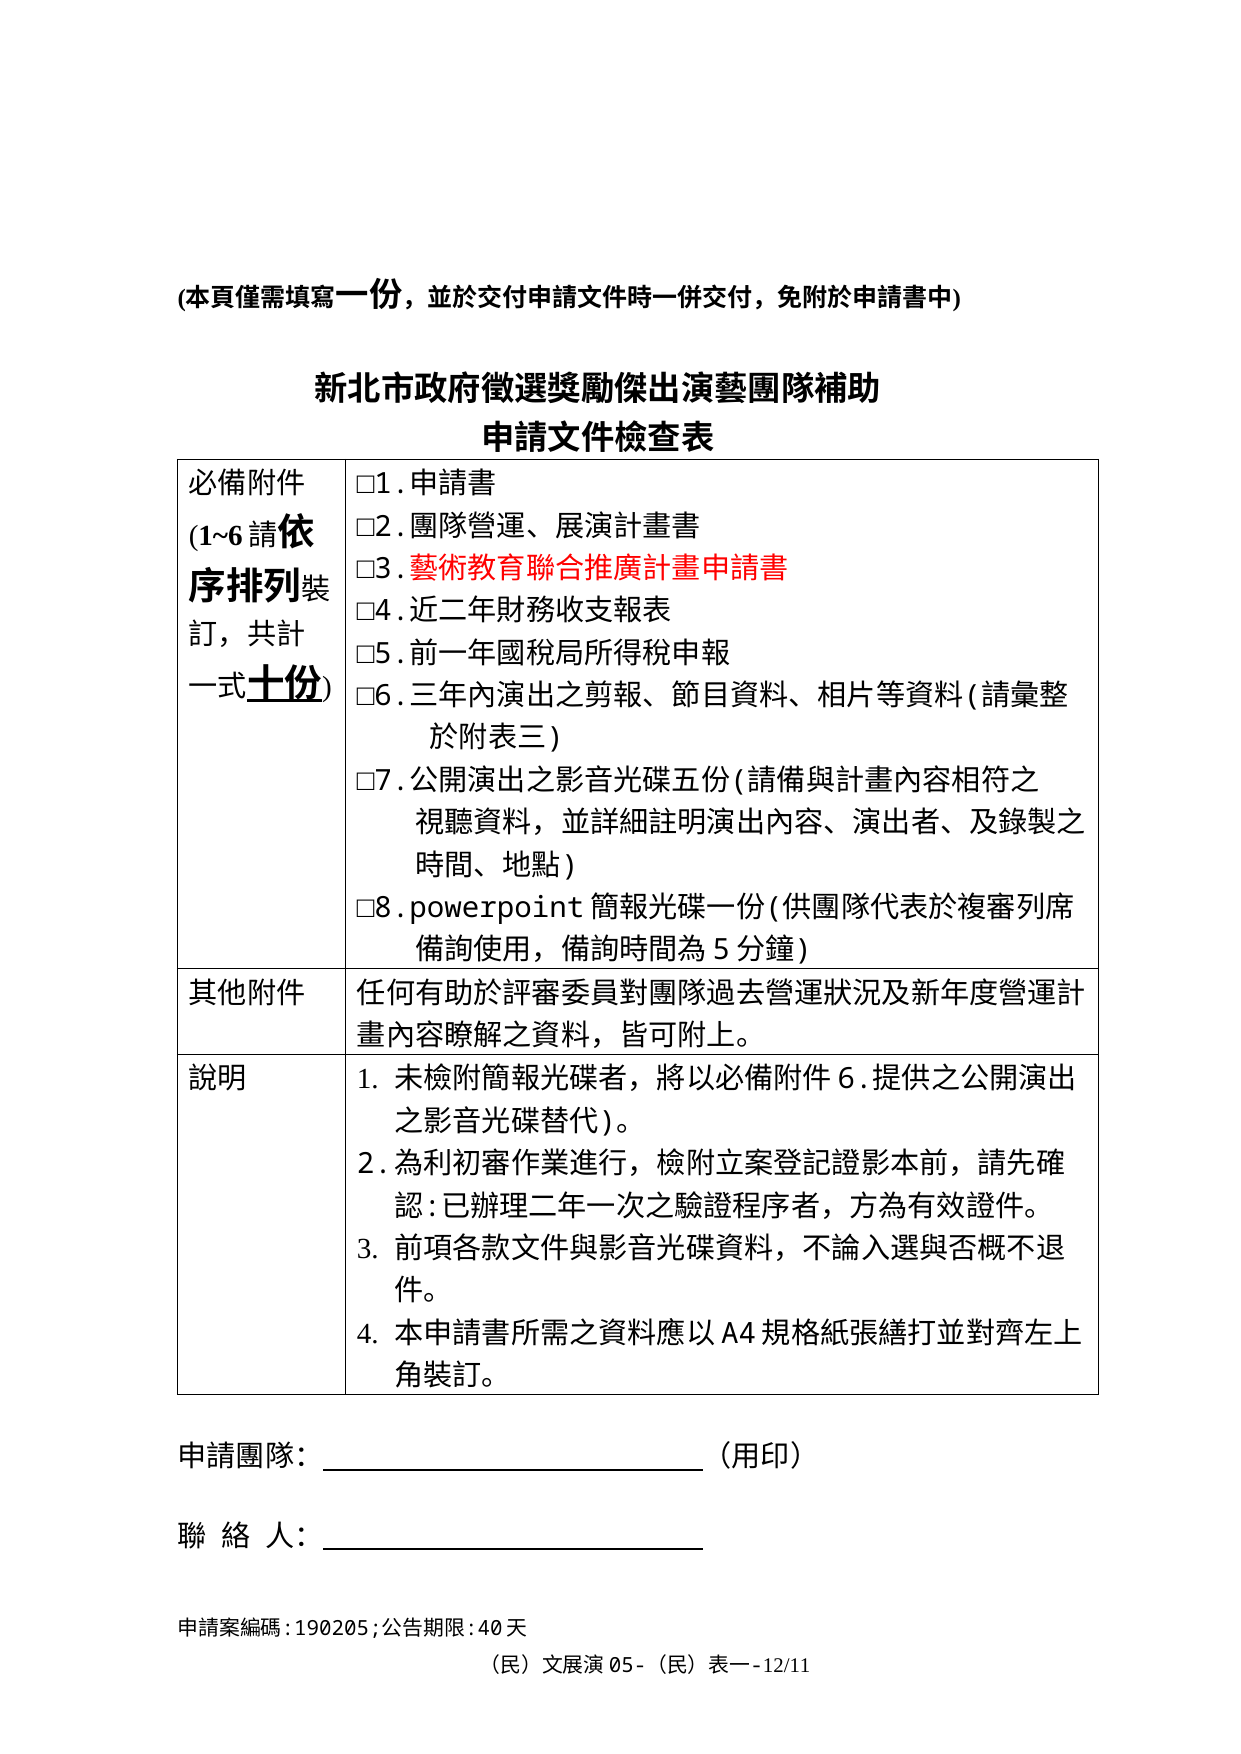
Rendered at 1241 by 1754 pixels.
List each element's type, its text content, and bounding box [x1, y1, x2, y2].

table_cell 其他附件 [178, 969, 345, 1054]
text 申請文件檢查表 [102, 410, 1092, 459]
table_cell 未檢附簡報光碟者，將以必備附件6.提供之公開演出之影音光碟替代)。 為利初審作業進行，檢附立案登記證影本前，請先確認:已辦理二年一次之驗證程序者，方為有效證件。 前項各款文件與影音光碟資料，不論入選與否概不退件。 本申請書所需之資料應以A4規格紙張繕打並對齊左上角裝訂。 [346, 1055, 1098, 1394]
table_cell 說明 [178, 1055, 345, 1394]
text 申請團隊： （用印） [177, 1432, 1092, 1475]
table_header □1.申請書 □2.團隊營運、展演計畫書 □3.藝術教育聯合推廣計畫申請書 □4.近二年財務收支報表 □5.前一年國稅局所得稅申報 □6.三年內演出之剪報、節目資料、相片等資料(請彙整於附表三) □7.公開演出之影音光碟五份(請備與計畫內容相符之 視聽資料，並詳細註明演出內容、演出者、及錄製之時間、地點) □8.powerpoint簡報光碟一份(供團隊代表於複審列席備詢使用，備詢時間為5分鐘) [346, 460, 1098, 968]
text 聯 絡 人： [177, 1512, 1092, 1554]
text (本頁僅需填寫一份，並於交付申請文件時一併交付，免附於申請書中) [177, 268, 1092, 316]
table_header 必備附件(1~6請依序排列裝訂，共計一式十份) [178, 460, 345, 968]
table_cell 任何有助於評審委員對團隊過去營運狀況及新年度營運計畫內容瞭解之資料，皆可附上。 [346, 969, 1098, 1054]
text 新北市政府徵選獎勵傑出演藝團隊補助 [102, 362, 1092, 410]
